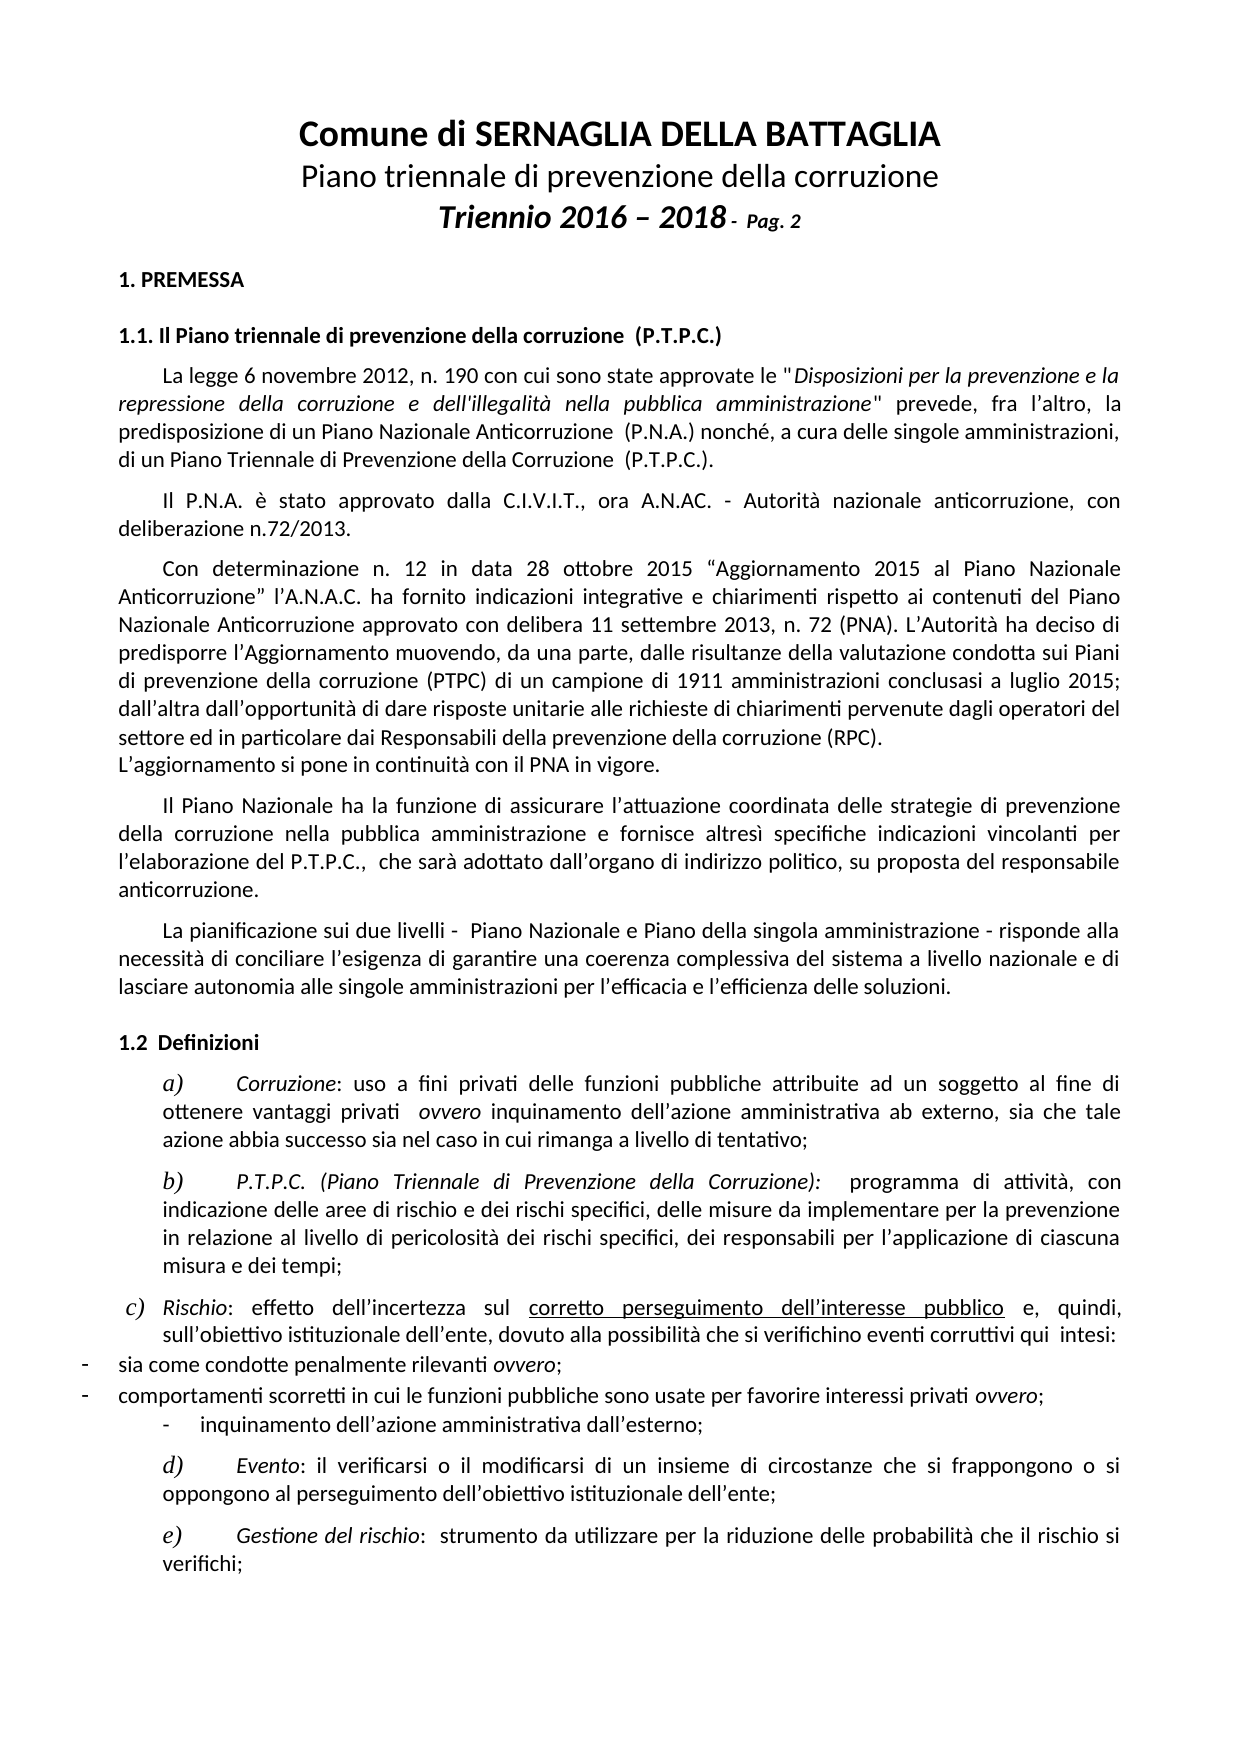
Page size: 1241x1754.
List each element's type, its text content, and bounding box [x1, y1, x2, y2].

list Gestione del rischio: strumento da utilizzare per la riduzione delle probabilità che il rischio si verifichi; [162, 1520, 1122, 1577]
text 1. PREMESSA [118, 265, 1122, 293]
text Il P.N.A. è stato approvato dalla C.I.V.I.T., ora A.N.AC. - Autorità nazionale anticorruzione, con deliberazione n.72/2013. [118, 486, 1122, 542]
list sia come condotte penalmente rilevanti ovvero; [81, 1349, 1122, 1379]
text La legge 6 novembre 2012, n. 190 con cui sono state approvate le "Disposizioni per la prevenzione e la repressione della corruzione e dell'illegalità nella pubblica amministrazione" prevede, fra l’altro, la predisposizione di un Piano Nazionale Anticorruzione (P.N.A.) nonché, a cura delle singole amministrazioni, di un Piano Triennale di Prevenzione della Corruzione (P.T.P.C.). [118, 361, 1122, 473]
list P.T.P.C. (Piano Triennale di Prevenzione della Corruzione): programma di attività, con indicazione delle aree di rischio e dei rischi specifici, delle misure da implementare per la prevenzione in relazione al livello di pericolosità dei rischi specifici, dei responsabili per l’applicazione di ciascuna misura e dei tempi; [162, 1166, 1122, 1279]
text Il Piano Nazionale ha la funzione di assicurare l’attuazione coordinata delle strategie di prevenzione della corruzione nella pubblica amministrazione e fornisce altresì specifiche indicazioni vincolanti per l’elaborazione del P.T.P.C., che sarà adottato dall’organo di indirizzo politico, su proposta del responsabile anticorruzione. [118, 791, 1122, 903]
list comportamenti scorretti in cui le funzioni pubbliche sono usate per favorire interessi privati ovvero; [81, 1379, 1122, 1410]
text 1.2 Definizioni [118, 1028, 1122, 1056]
text La pianificazione sui due livelli - Piano Nazionale e Piano della singola amministrazione - risponde alla necessità di conciliare l’esigenza di garantire una coerenza complessiva del sistema a livello nazionale e di lasciare autonomia alle singole amministrazioni per l’efficacia e l’efficienza delle soluzioni. [118, 916, 1122, 1000]
list Rischio: effetto dell’incertezza sul corretto perseguimento dell’interesse pubblico e, quindi, sull’obiettivo istituzionale dell’ente, dovuto alla possibilità che si verifichino eventi corruttivi qui intesi: [125, 1292, 1122, 1349]
text Con determinazione n. 12 in data 28 ottobre 2015 “Aggiornamento 2015 al Piano Nazionale Anticorruzione” l’A.N.A.C. ha fornito indicazioni integrative e chiarimenti rispetto ai contenuti del Piano Nazionale Anticorruzione approvato con delibera 11 settembre 2013, n. 72 (PNA). L’Autorità ha deciso di predisporre l’Aggiornamento muovendo, da una parte, dalle risultanze della valutazione condotta sui Piani di prevenzione della corruzione (PTPC) di un campione di 1911 amministrazioni conclusasi a luglio 2015; dall’altra dall’opportunità di dare risposte unitarie alle richieste di chiarimenti pervenute dagli operatori del settore ed in particolare dai Responsabili della prevenzione della corruzione (RPC). [118, 554, 1122, 751]
list Evento: il verificarsi o il modificarsi di un insieme di circostanze che si frappongono o si oppongono al perseguimento dell’obiettivo istituzionale dell’ente; [162, 1450, 1122, 1507]
text L’aggiornamento si pone in continuità con il PNA in vigore. [118, 751, 1122, 779]
list Corruzione: uso a fini privati delle funzioni pubbliche attribuite ad un soggetto al fine di ottenere vantaggi privati ovvero inquinamento dell’azione amministrativa ab externo, sia che tale azione abbia successo sia nel caso in cui rimanga a livello di tentativo; [162, 1068, 1122, 1153]
text 1.1. Il Piano triennale di prevenzione della corruzione (P.T.P.C.) [118, 321, 1122, 349]
list inquinamento dell’azione amministrativa dall’esterno; [162, 1410, 1122, 1438]
